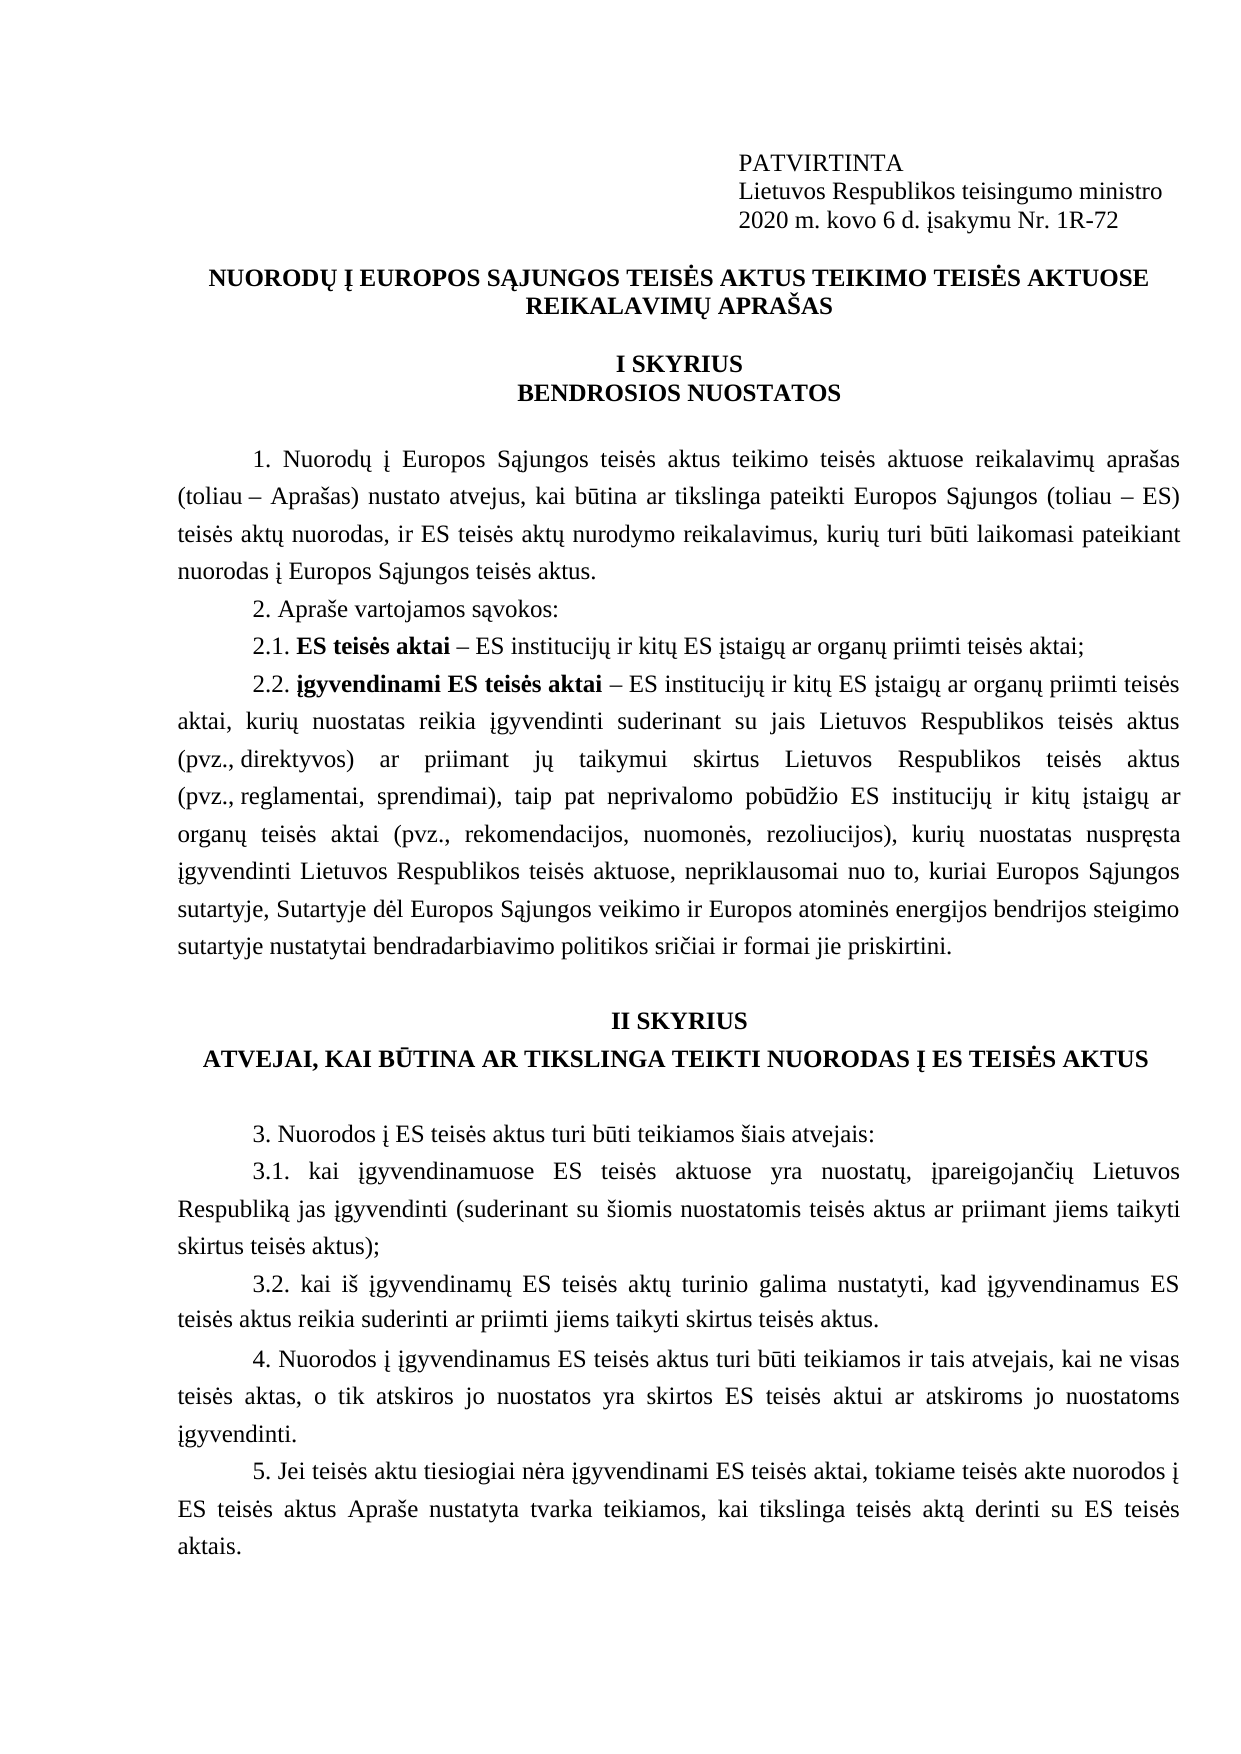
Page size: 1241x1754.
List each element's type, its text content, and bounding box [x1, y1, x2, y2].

text 2.1. ES teisės aktai – ES institucijų ir kitų ES įstaigų ar organų priimti teisės aktai; [177, 623, 1181, 660]
text NUORODŲ Į EUROPOS SĄJUNGOS TEISĖS AKTUS TEIKIMO TEISĖS AKTUOSE REIKALAVIMŲ aprašas [177, 263, 1181, 320]
text I SKYRIUS [177, 349, 1181, 378]
text 3.2. kai iš įgyvendinamų ES teisės aktų turinio galima nustatyti, kad įgyvendinamus ES teisės aktus reikia suderinti ar priimti jiems taikyti skirtus teisės aktus. [177, 1260, 1181, 1335]
text 3.1. kai įgyvendinamuose ES teisės aktuose yra nuostatų, įpareigojančių Lietuvos Respubliką jas įgyvendinti (suderinant su šiomis nuostatomis teisės aktus ar priimant jiems taikyti skirtus teisės aktus); [177, 1148, 1181, 1260]
text 2.2. įgyvendinami ES teisės aktai – ES institucijų ir kitų ES įstaigų ar organų priimti teisės aktai, kurių nuostatas reikia įgyvendinti suderinant su jais Lietuvos Respublikos teisės aktus (pvz., direktyvos) ar priimant jų taikymui skirtus Lietuvos Respublikos teisės aktus (pvz., reglamentai, sprendimai), taip pat neprivalomo pobūdžio ES institucijų ir kitų įstaigų ar organų teisės aktai (pvz., rekomendacijos, nuomonės, rezoliucijos), kurių nuostatas nuspręsta įgyvendinti Lietuvos Respublikos teisės aktuose, nepriklausomai nuo to, kuriai Europos Sąjungos sutartyje, Sutartyje dėl Europos Sąjungos veikimo ir Europos atominės energijos bendrijos steigimo sutartyje nustatytai bendradarbiavimo politikos sričiai ir formai jie priskirtini. [177, 660, 1181, 960]
text 1. Nuorodų į Europos Sąjungos teisės aktus teikimo teisės aktuose reikalavimų aprašas (toliau – Aprašas) nustato atvejus, kai būtina ar tikslinga pateikti Europos Sąjungos (toliau – ES) teisės aktų nuorodas, ir ES teisės aktų nurodymo reikalavimus, kurių turi būti laikomasi pateikiant nuorodas į Europos Sąjungos teisės aktus. [177, 435, 1181, 585]
text 3. Nuorodos į ES teisės aktus turi būti teikiamos šiais atvejais: [177, 1110, 1181, 1148]
text BENDROSIOS NUOSTATOS [177, 378, 1181, 406]
text PATVIRTINTA [738, 148, 1181, 176]
text 5. Jei teisės aktu tiesiogiai nėra įgyvendinami ES teisės aktai, tokiame teisės akte nuorodos į ES teisės aktus Apraše nustatyta tvarka teikiamos, kai tikslinga teisės aktą derinti su ES teisės aktais. [177, 1448, 1181, 1560]
text ATVEJAI, KAI BŪTINA AR TIKSLINGA TEIKTI NUORODAS Į ES TEISĖS AKTUS [177, 1035, 1181, 1073]
text II SKYRIUS [177, 998, 1181, 1035]
text Lietuvos Respublikos teisingumo ministro [738, 176, 1181, 205]
text 2020 m. kovo 6 d. įsakymu Nr. 1R-72 [738, 205, 1181, 234]
text 4. Nuorodos į įgyvendinamus ES teisės aktus turi būti teikiamos ir tais atvejais, kai ne visas teisės aktas, o tik atskiros jo nuostatos yra skirtos ES teisės aktui ar atskiroms jo nuostatoms įgyvendinti. [177, 1335, 1181, 1448]
text 2. Apraše vartojamos sąvokos: [177, 585, 1181, 623]
